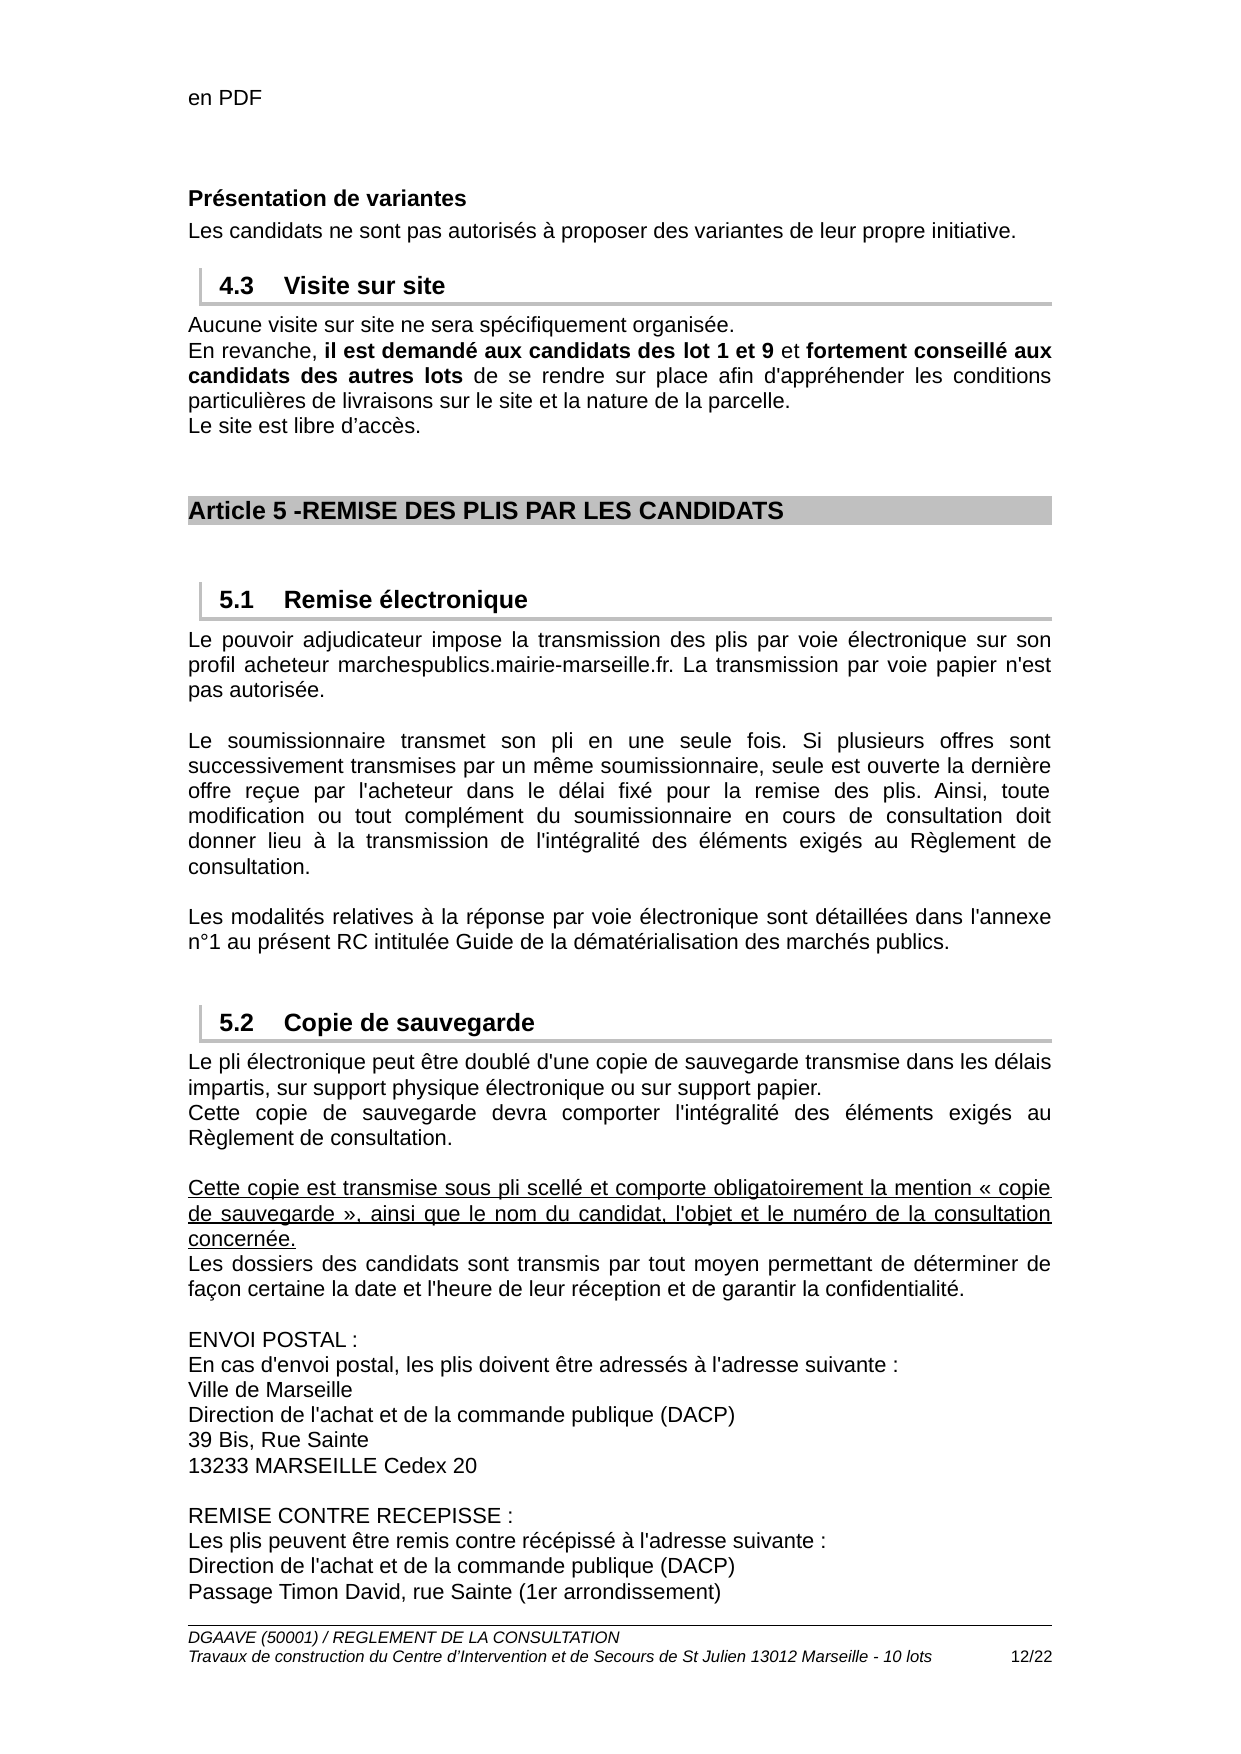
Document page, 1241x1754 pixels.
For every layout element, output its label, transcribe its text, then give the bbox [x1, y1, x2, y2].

subtitle REMISE DES PLIS PAR LES CANDIDATS [188, 496, 1052, 525]
text Cette copie de sauvegarde devra comporter l'intégralité des éléments exigés au Règlement de consultation. [188, 1099, 1052, 1150]
text En cas d'envoi postal, les plis doivent être adressés à l'adresse suivante : [188, 1352, 1052, 1377]
text En revanche, il est demandé aux candidats des lot 1 et 9 et fortement conseillé aux candidats des autres lots de se rendre sur place afin d'appréhender les conditions particulières de livraisons sur le site et la nature de la parcelle. [188, 337, 1052, 413]
text Le site est libre d’accès. [188, 413, 1052, 438]
text Passage Timon David, rue Sainte (1er arrondissement) [188, 1578, 1052, 1604]
text ENVOI POSTAL : [188, 1326, 1052, 1352]
text Le pouvoir adjudicateur impose la transmission des plis par voie électronique sur son profil acheteur marchespublics.mairie-marseille.fr. La transmission par voie papier n'est pas autorisée. [188, 627, 1052, 702]
text REMISE CONTRE RECEPISSE : [188, 1503, 1052, 1528]
text Les candidats ne sont pas autorisés à proposer des variantes de leur propre initiative. [188, 218, 1052, 243]
text Le soumissionnaire transmet son pli en une seule fois. Si plusieurs offres sont successivement transmises par un même soumissionnaire, seule est ouverte la dernière offre reçue par l'acheteur dans le délai fixé pour la remise des plis. Ainsi, toute modification ou tout complément du soumissionnaire en cours de consultation doit donner lieu à la transmission de l'intégralité des éléments exigés au Règlement de consultation. [188, 728, 1052, 879]
subtitle Visite sur site [202, 268, 1052, 302]
text Direction de l'achat et de la commande publique (DACP) [188, 1553, 1052, 1578]
text Direction de l'achat et de la commande publique (DACP) [188, 1402, 1052, 1427]
text 39 Bis, Rue Sainte [188, 1427, 1052, 1452]
text Ville de Marseille [188, 1377, 1052, 1402]
text Les dossiers des candidats sont transmis par tout moyen permettant de déterminer de façon certaine la date et l'heure de leur réception et de garantir la confidentialité. [188, 1251, 1052, 1301]
text Le pli électronique peut être doublé d'une copie de sauvegarde transmise dans les délais impartis, sur support physique électronique ou sur support papier. [188, 1049, 1052, 1099]
text 13233 MARSEILLE Cedex 20 [188, 1452, 1052, 1478]
text Cette copie est transmise sous pli scellé et comporte obligatoirement la mention « copie [188, 1175, 1052, 1197]
text Les modalités relatives à la réponse par voie électronique sont détaillées dans l'annexe n°1 au présent RC intitulée Guide de la dématérialisation des marchés publics. [188, 904, 1052, 954]
text concernée. [188, 1224, 1052, 1251]
subtitle Présentation de variantes [188, 185, 1052, 211]
subtitle Remise électronique [202, 582, 1052, 617]
text de sauvegarde », ainsi que le nom du candidat, l'objet et le numéro de la consultation [188, 1198, 1052, 1222]
text Aucune visite sur site ne sera spécifiquement organisée. [188, 312, 1052, 337]
text en PDF [188, 84, 1052, 109]
text Les plis peuvent être remis contre récépissé à l'adresse suivante : [188, 1528, 1052, 1553]
subtitle Copie de sauvegarde [202, 1005, 1052, 1039]
